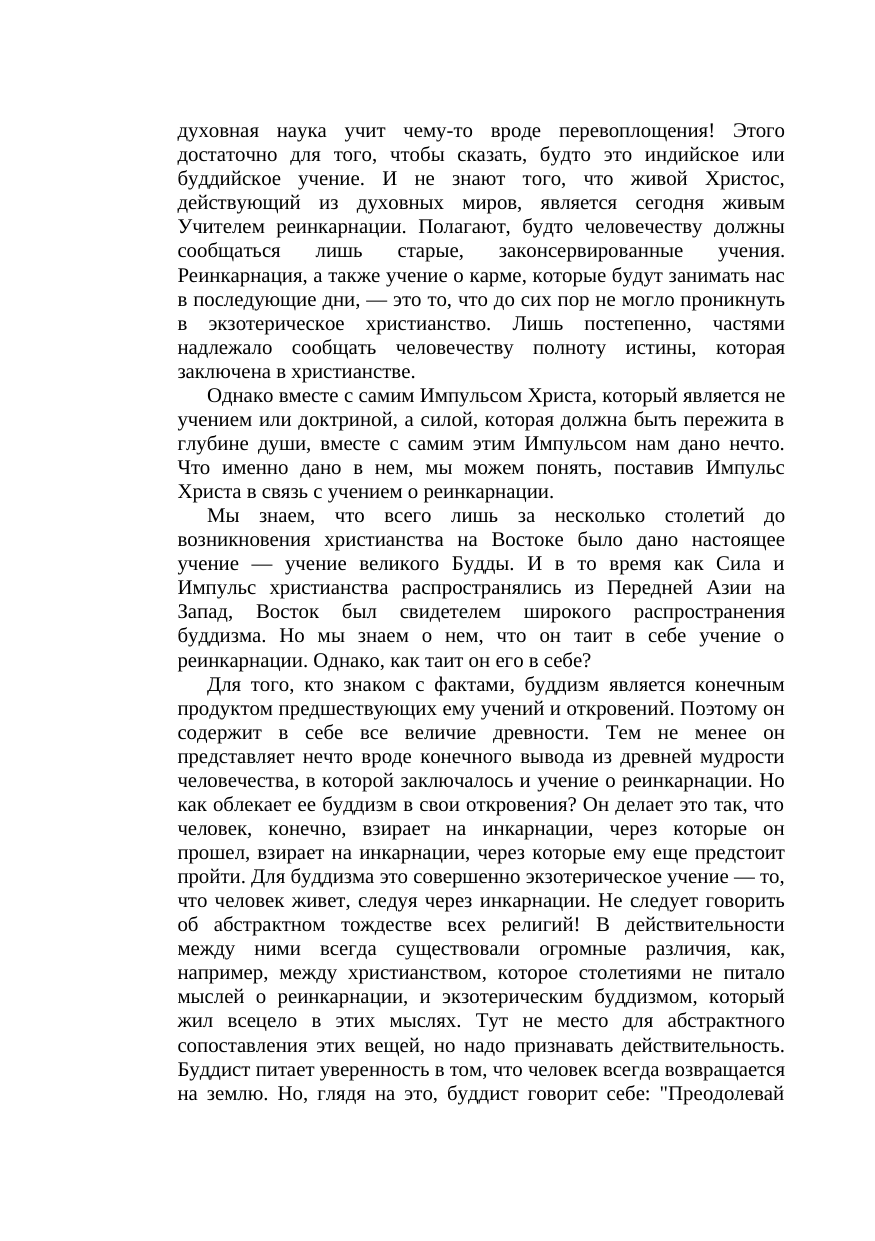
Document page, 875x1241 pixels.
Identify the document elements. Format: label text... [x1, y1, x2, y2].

text Мы знаем, что всего лишь за несколько столетий до возникновения христианства на Востоке было дано настоящее учение — учение великого Будды. И в то время как Сила и Импульс христианства распространялись из Передней Азии на Запад, Восток был свидетелем широкого распространения буддизма. Но мы знаем о нем, что он таит в себе учение о реинкарнации. Однако, как таит он его в себе? [177, 503, 786, 672]
text Для того, кто знаком с фактами, буддизм является конечным продуктом предшествующих ему учений и откровений. Поэтому он содержит в себе все величие древности. Тем не менее он представляет нечто вроде конечного вывода из древней мудрости человечества, в которой заключалось и учение о реинкарнации. Но как облекает ее буддизм в свои откровения? Он делает это так, что человек, конечно, взирает на инкарнации, через которые он прошел, взирает на инкарнации, через которые ему еще предстоит пройти. Для буддизма это совершенно экзотерическое учение — то, что человек живет, следуя через инкарнации. Не следует говорить об абстрактном тождестве всех религий! В действительности между ними всегда существовали огромные различия, как, например, между христианством, которое столетиями не питало мыслей о реинкарнации, и экзотерическим буддизмом, который жил всецело в этих мыслях. Тут не место для абстрактного сопоставления этих вещей, но надо признавать действительность. Буддист питает уверенность в том, что человек всегда возвращается на землю. Но, глядя на это, буддист говорит себе: "Преодолевай [177, 672, 786, 1105]
text духовная наука учит чему-то вроде перевоплощения! Этого достаточно для того, чтобы сказать, будто это индийское или буддийское учение. И не знают того, что живой Христос, действующий из духовных миров, является сегодня живым Учителем реинкарнации. Полагают, будто человечеству должны сообщаться лишь старые, законсервированные учения. Реинкарнация, а также учение о карме, которые будут занимать нас в последующие дни, — это то, что до сих пор не могло проникнуть в экзотерическое христианство. Лишь постепенно, частями надлежало сообщать человечеству полноту истины, которая заключена в христианстве. [177, 118, 786, 383]
text Однако вместе с самим Импульсом Христа, который является не учением или доктриной, а силой, которая должна быть пережита в глубине души, вместе с самим этим Импульсом нам дано нечто. Что именно дано в нем, мы можем понять, поставив Импульс Христа в связь с учением о реинкарнации. [177, 383, 786, 503]
